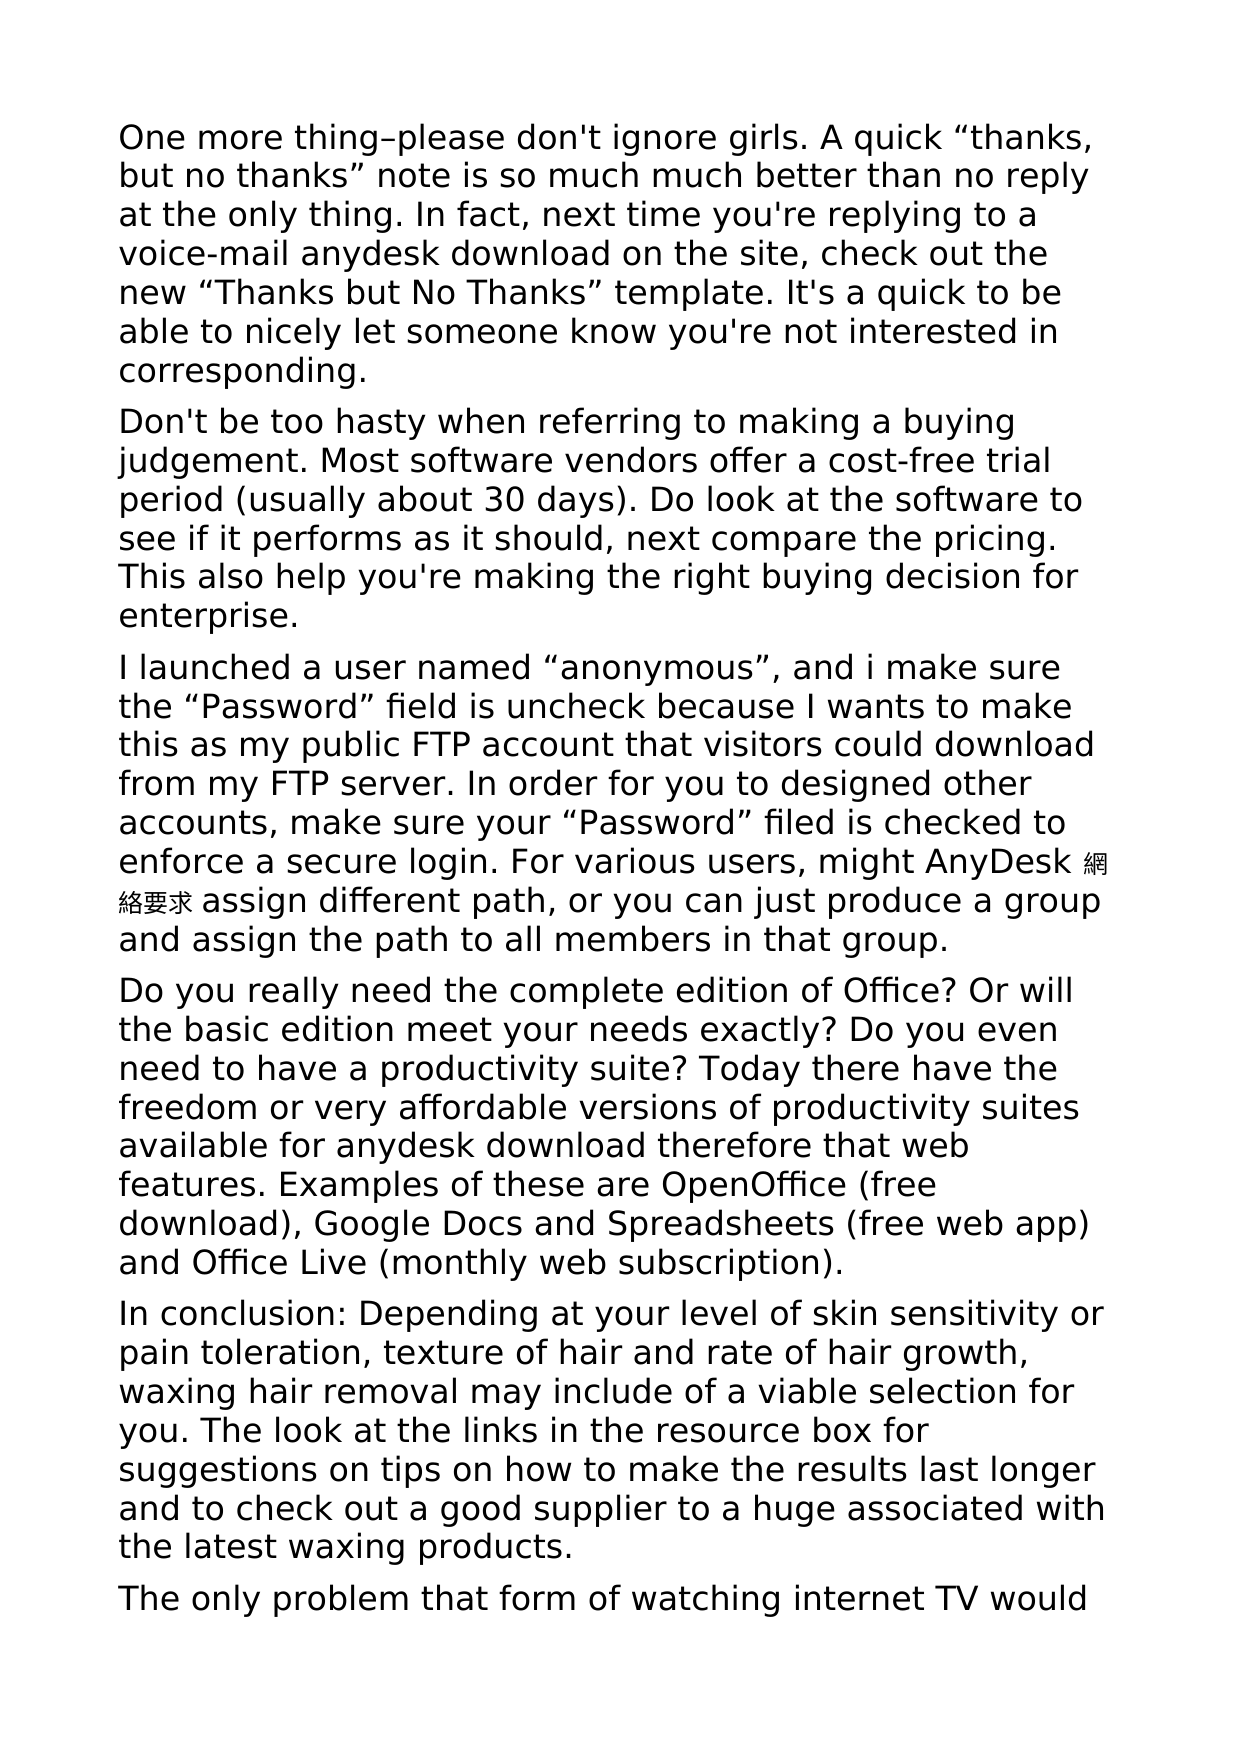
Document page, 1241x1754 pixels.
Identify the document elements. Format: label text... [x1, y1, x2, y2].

text In conclusion: Depending at your level of skin sensitivity or pain toleration, texture of hair and rate of hair growth, waxing hair removal may include of a viable selection for you. The look at the links in the resource box for suggestions on tips on how to make the results last longer and to check out a good supplier to a huge associated with the latest waxing products. [118, 1295, 1122, 1567]
text Do you really need the complete edition of Office? Or will the basic edition meet your needs exactly? Do you even need to have a productivity suite? Today there have the freedom or very affordable versions of productivity suites available for anydesk download therefore that web features. Examples of these are OpenOffice (free download), Google Docs and Spreadsheets (free web app) and Office Live (monthly web subscription). [118, 972, 1122, 1282]
text I launched a user named “anonymous”, and i make sure the “Password” field is uncheck because I wants to make this as my public FTP account that visitors could download from my FTP server. In order for you to designed other accounts, make sure your “Password” filed is checked to enforce a secure login. For various users, might AnyDesk 網絡要求 assign different path, or you can just produce a group and assign the path to all members in that group. [118, 648, 1122, 959]
text One more thing–please don't ignore girls. A quick “thanks, but no thanks” note is so much much better than no reply at the only thing. In fact, next time you're replying to a voice-mail anydesk download on the site, check out the new “Thanks but No Thanks” template. It's a quick to be able to nicely let someone know you're not interested in corresponding. [118, 118, 1122, 390]
text The only problem that form of watching internet TV would [118, 1579, 1122, 1618]
text Don't be too hasty when referring to making a buying judgement. Most software vendors offer a cost-free trial period (usually about 30 days). Do look at the software to see if it performs as it should, next compare the pricing. This also help you're making the right buying decision for enterprise. [118, 403, 1122, 636]
